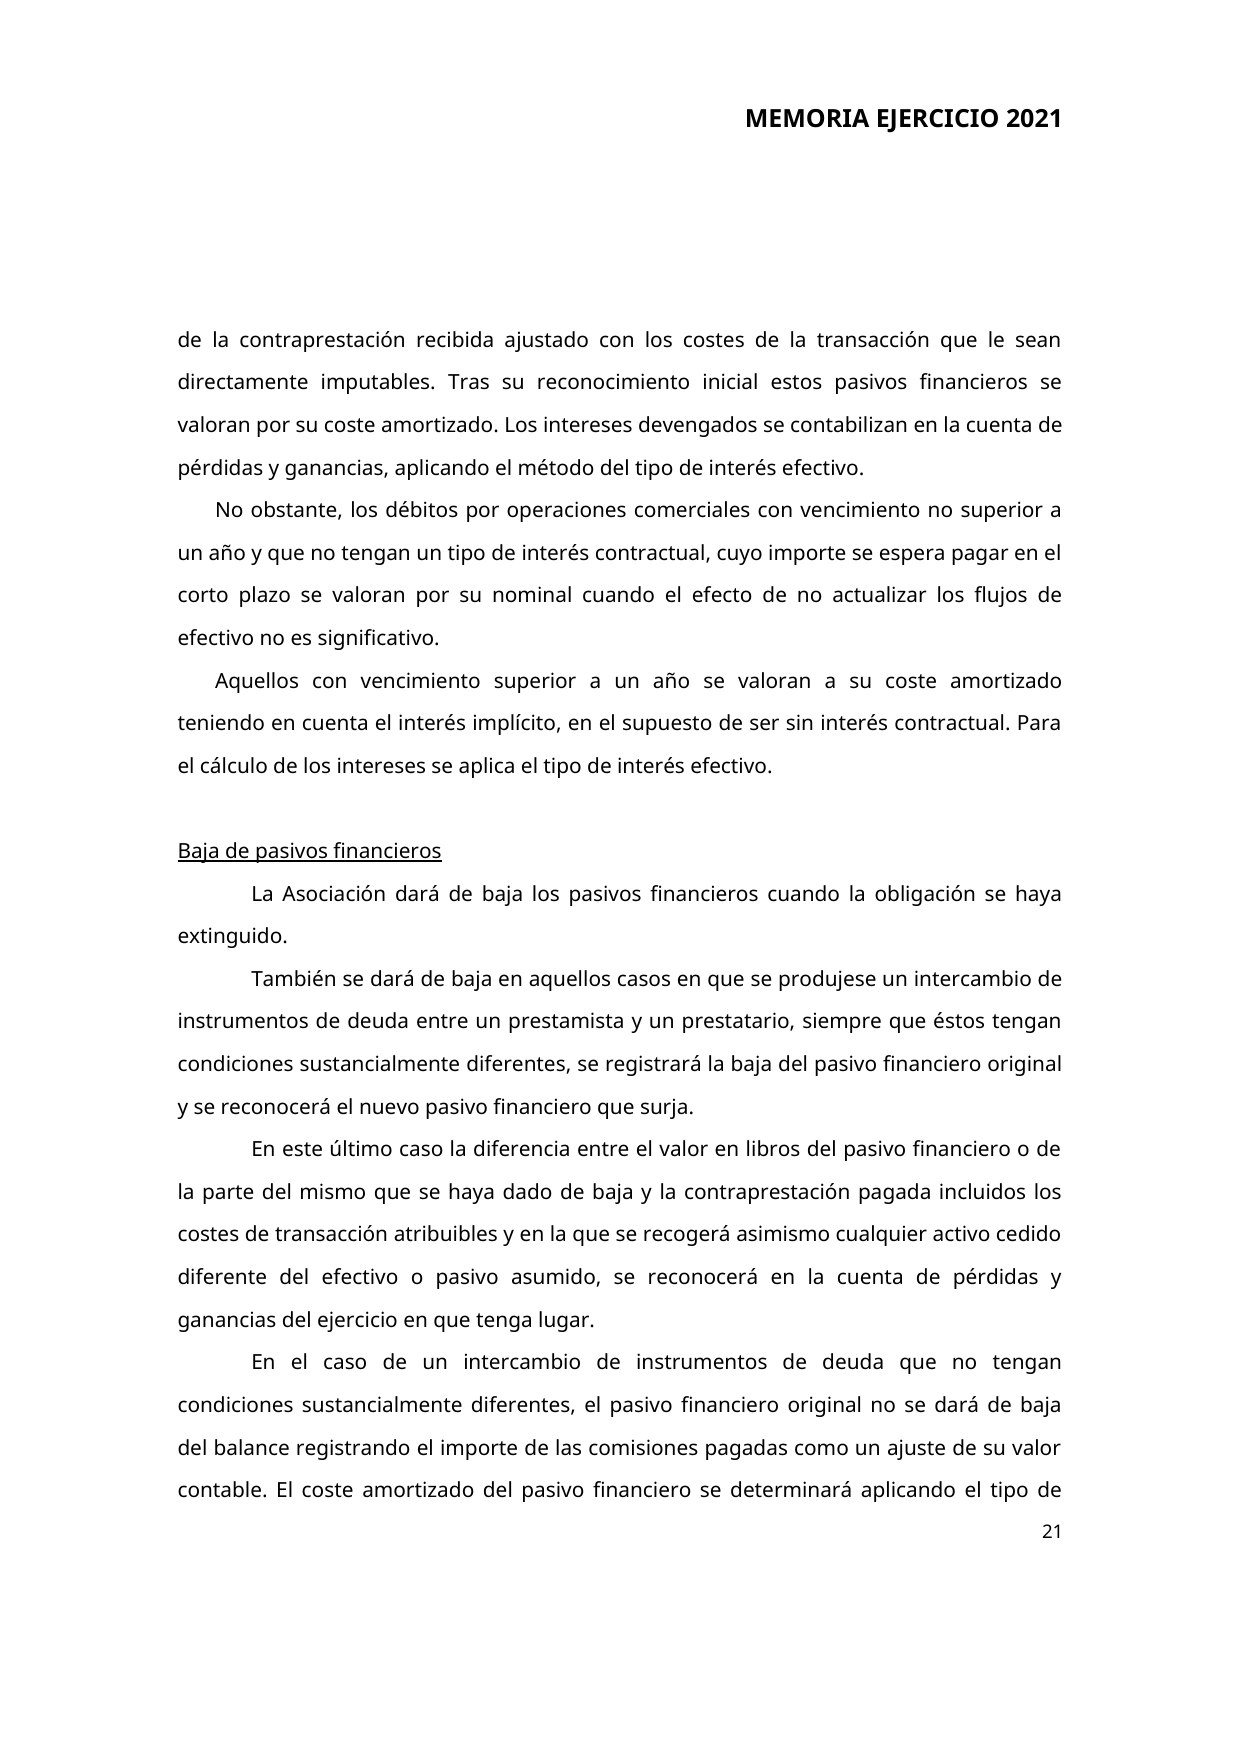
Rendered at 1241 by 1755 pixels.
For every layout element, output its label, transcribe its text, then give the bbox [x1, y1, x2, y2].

text En el caso de un intercambio de instrumentos de deuda que no tengan condiciones sustancialmente diferentes, el pasivo financiero original no se dará de baja del balance registrando el importe de las comisiones pagadas como un ajuste de su valor contable. El coste amortizado del pasivo financiero se determinará aplicando el tipo de [177, 1347, 1063, 1504]
text La Asociación dará de baja los pasivos financieros cuando la obligación se haya extinguido. [177, 879, 1063, 950]
text En este último caso la diferencia entre el valor en libros del pasivo financiero o de la parte del mismo que se haya dado de baja y la contraprestación pagada incluidos los costes de transacción atribuibles y en la que se recogerá asimismo cualquier activo cedido diferente del efectivo o pasivo asumido, se reconocerá en la cuenta de pérdidas y ganancias del ejercicio en que tenga lugar. [177, 1134, 1063, 1333]
text de la contraprestación recibida ajustado con los costes de la transacción que le sean directamente imputables. Tras su reconocimiento inicial estos pasivos financieros se valoran por su coste amortizado. Los intereses devengados se contabilizan en la cuenta de pérdidas y ganancias, aplicando el método del tipo de interés efectivo. [177, 325, 1063, 481]
text Baja de pasivos financieros [177, 836, 1063, 864]
text Aquellos con vencimiento superior a un año se valoran a su coste amortizado teniendo en cuenta el interés implícito, en el supuesto de ser sin interés contractual. Para el cálculo de los intereses se aplica el tipo de interés efectivo. [177, 666, 1063, 779]
text También se dará de baja en aquellos casos en que se produjese un intercambio de instrumentos de deuda entre un prestamista y un prestatario, siempre que éstos tengan condiciones sustancialmente diferentes, se registrará la baja del pasivo financiero original y se reconocerá el nuevo pasivo financiero que surja. [177, 964, 1063, 1120]
text No obstante, los débitos por operaciones comerciales con vencimiento no superior a un año y que no tengan un tipo de interés contractual, cuyo importe se espera pagar en el corto plazo se valoran por su nominal cuando el efecto de no actualizar los flujos de efectivo no es significativo. [177, 495, 1063, 652]
